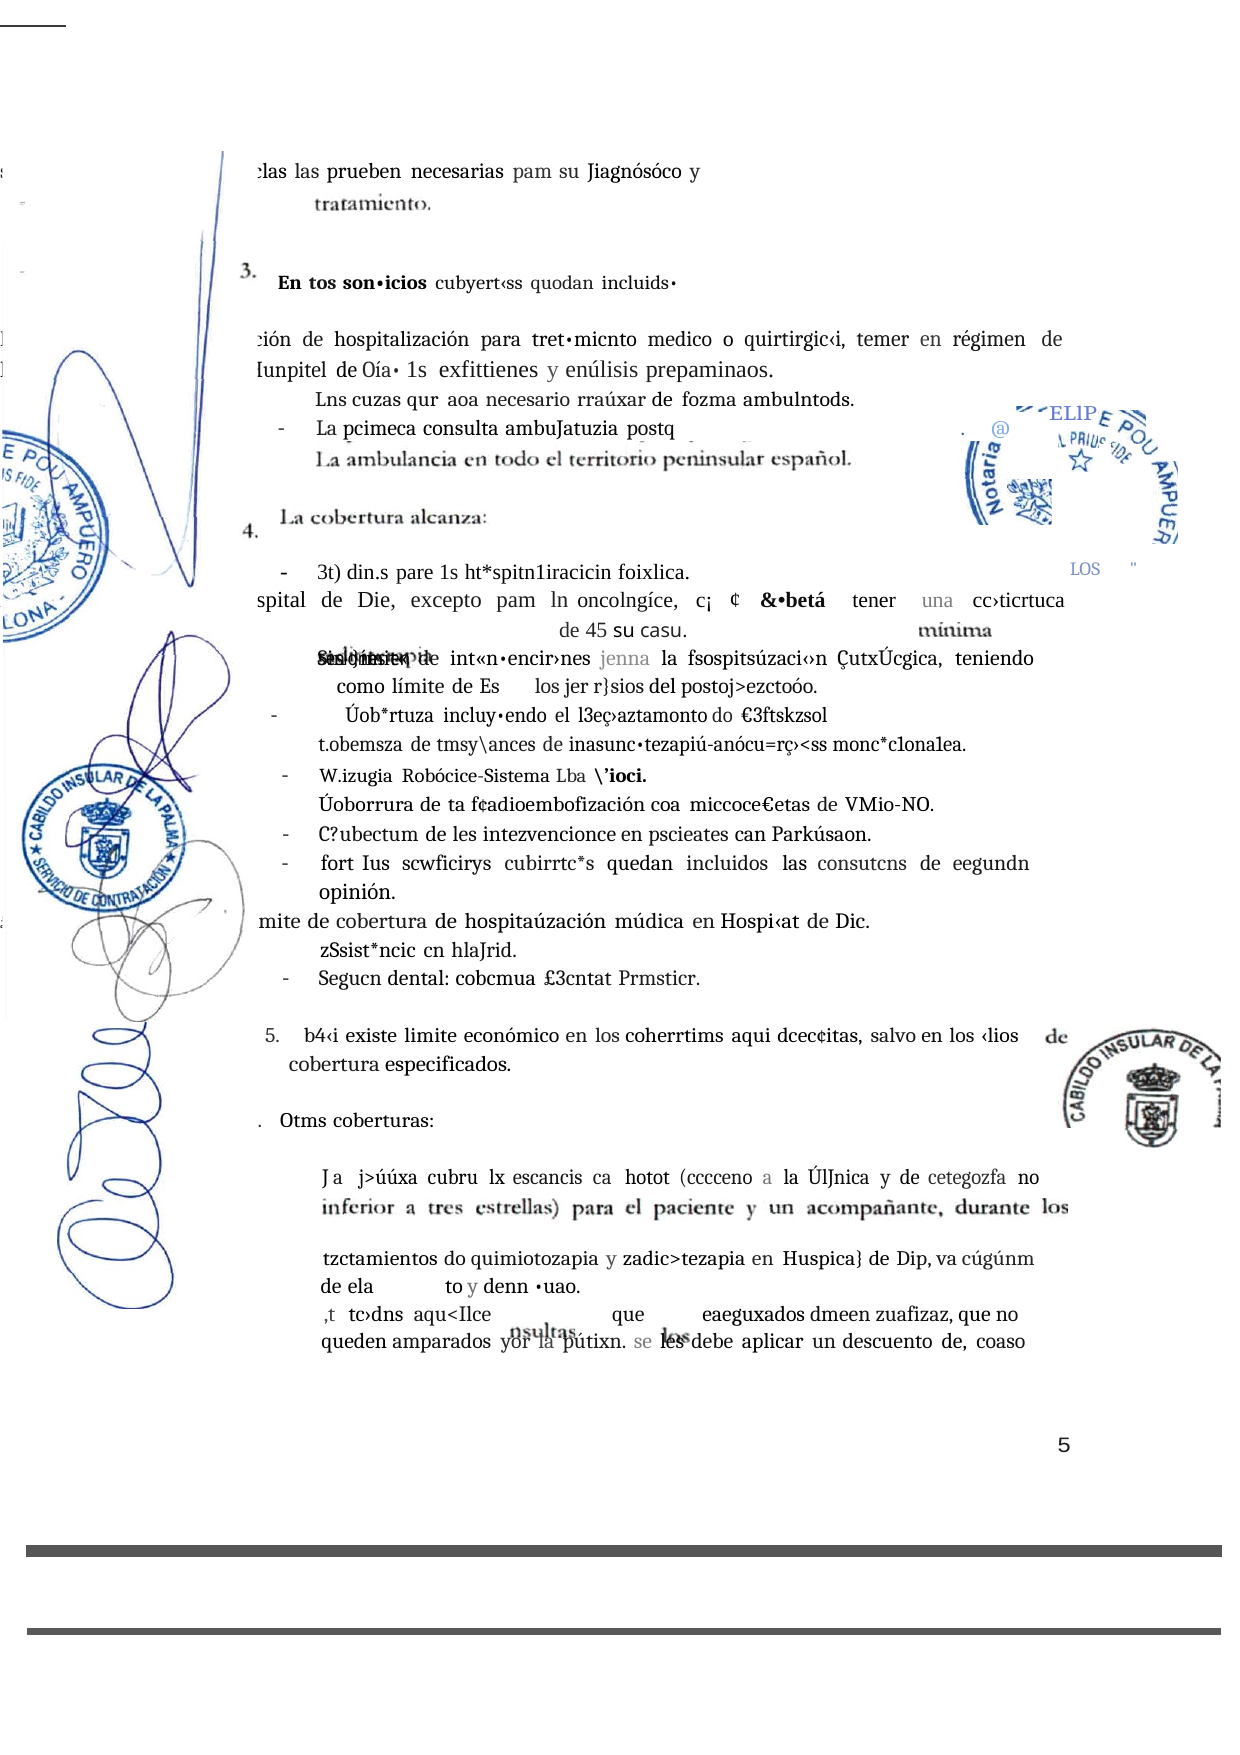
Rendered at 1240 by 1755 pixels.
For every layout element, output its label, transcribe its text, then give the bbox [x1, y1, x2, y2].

list Segucn dental: cobcmua £3cntat Prmsticr. [282, 965, 1068, 991]
list W.izugia Robócice-Sistema Lba \’ioci. [281, 762, 1068, 788]
text t.obemsza de tmsy\ances de inasunc•tezapiú-anócu=rç›<ss monc*c1ona1ea. [318, 732, 1068, 757]
list £gúrúnaciún clc l‹›s días límite de cobertura de hospitaúzación múdica en Hospi‹at de Dic. [258, 907, 1068, 934]
text En tos son•icios cubyert‹ss quodan incluids• [278, 272, 1068, 294]
text J a j>úúxa cubru lx escancis ca hotot (cccceno a la ÚlJnica y de cetegozfa no [322, 1165, 1239, 1190]
list 3t) din.s pare 1s ht*spitn1iracicin foixlica. [280, 558, 1068, 584]
text ,t tc›dns aqu<Ilce que eaeguxados dmeen zuafizaz, que no queden amparados yor la pútixn. se les debe aplicar un descuento de, coaso [321, 1301, 1064, 1354]
text de ela to y denn •uao. [320, 1273, 1239, 1298]
text 5 [0, 1434, 1071, 1459]
list C?ubectum de les intezvencionce en pscieates can Parkúsaon. [282, 820, 1068, 847]
list splr›raci‹›nes, anúüsis *• coclas las prueben necesarias pam su Jiagnósóco y [258, 158, 1068, 184]
list La pcimeca consulta ambuJatuzia postq . @ [277, 415, 1068, 441]
text tzctamientos do quimiotozapia y zadic>tezapia en Huspica} de Dip, va cúgúnm [323, 1247, 1239, 1271]
list los consvtltes de conformación de hospitalización para tret•micnto medico o quirtirgic‹i, temer en régimen de hospirnlizacíón como en el Hunpitel de Oía• 1s exfittienes y enúlisis prepaminaos. [258, 326, 1063, 383]
text Lns cuzas qur aoa necesario rraúxar de fozma ambulntods. [315, 386, 1068, 412]
text . Otms coberturas: [257, 1109, 1124, 1133]
list Úob*rtuza incluy•endo el l3eç›aztamonto do €3ftskzsol [258, 702, 827, 728]
text Úoborrura de ta f¢adioembofización coa miccoce€etas de VMio-NO. [318, 792, 1068, 816]
text [1179, 1109, 1239, 1133]
list fort Ius scwficirys cubirrtc*s quedan incluidos las consutcns de eegundn [281, 849, 1068, 876]
text LOS " [1070, 559, 1239, 580]
text zSsist*ncic cn hlaJrid. [320, 937, 1068, 962]
text como límite de Es los jer r}sios del postoj>ezctoóo. [258, 673, 818, 699]
text Sin }ímit« de int«n•encir›nes jenna la fsospitsúzaci‹›n ÇutxÚcgica, teniendo [317, 646, 1068, 670]
text opinión. [319, 878, 1068, 905]
list 30 dins pam lero ttetamientos en Hospital de Die, excepto pam ln oncolngíce, c¡ ¢ &•betá tener una cc›ticrtuca de 45 su casu. [258, 586, 1066, 643]
text cobertura especificados. [180, 1051, 787, 1076]
text 5. b4‹i existe limite económico en los coherrtims aqui dcec¢itas, salvo en los ‹lios [180, 1023, 1239, 1047]
text [13, 1051, 57, 1076]
